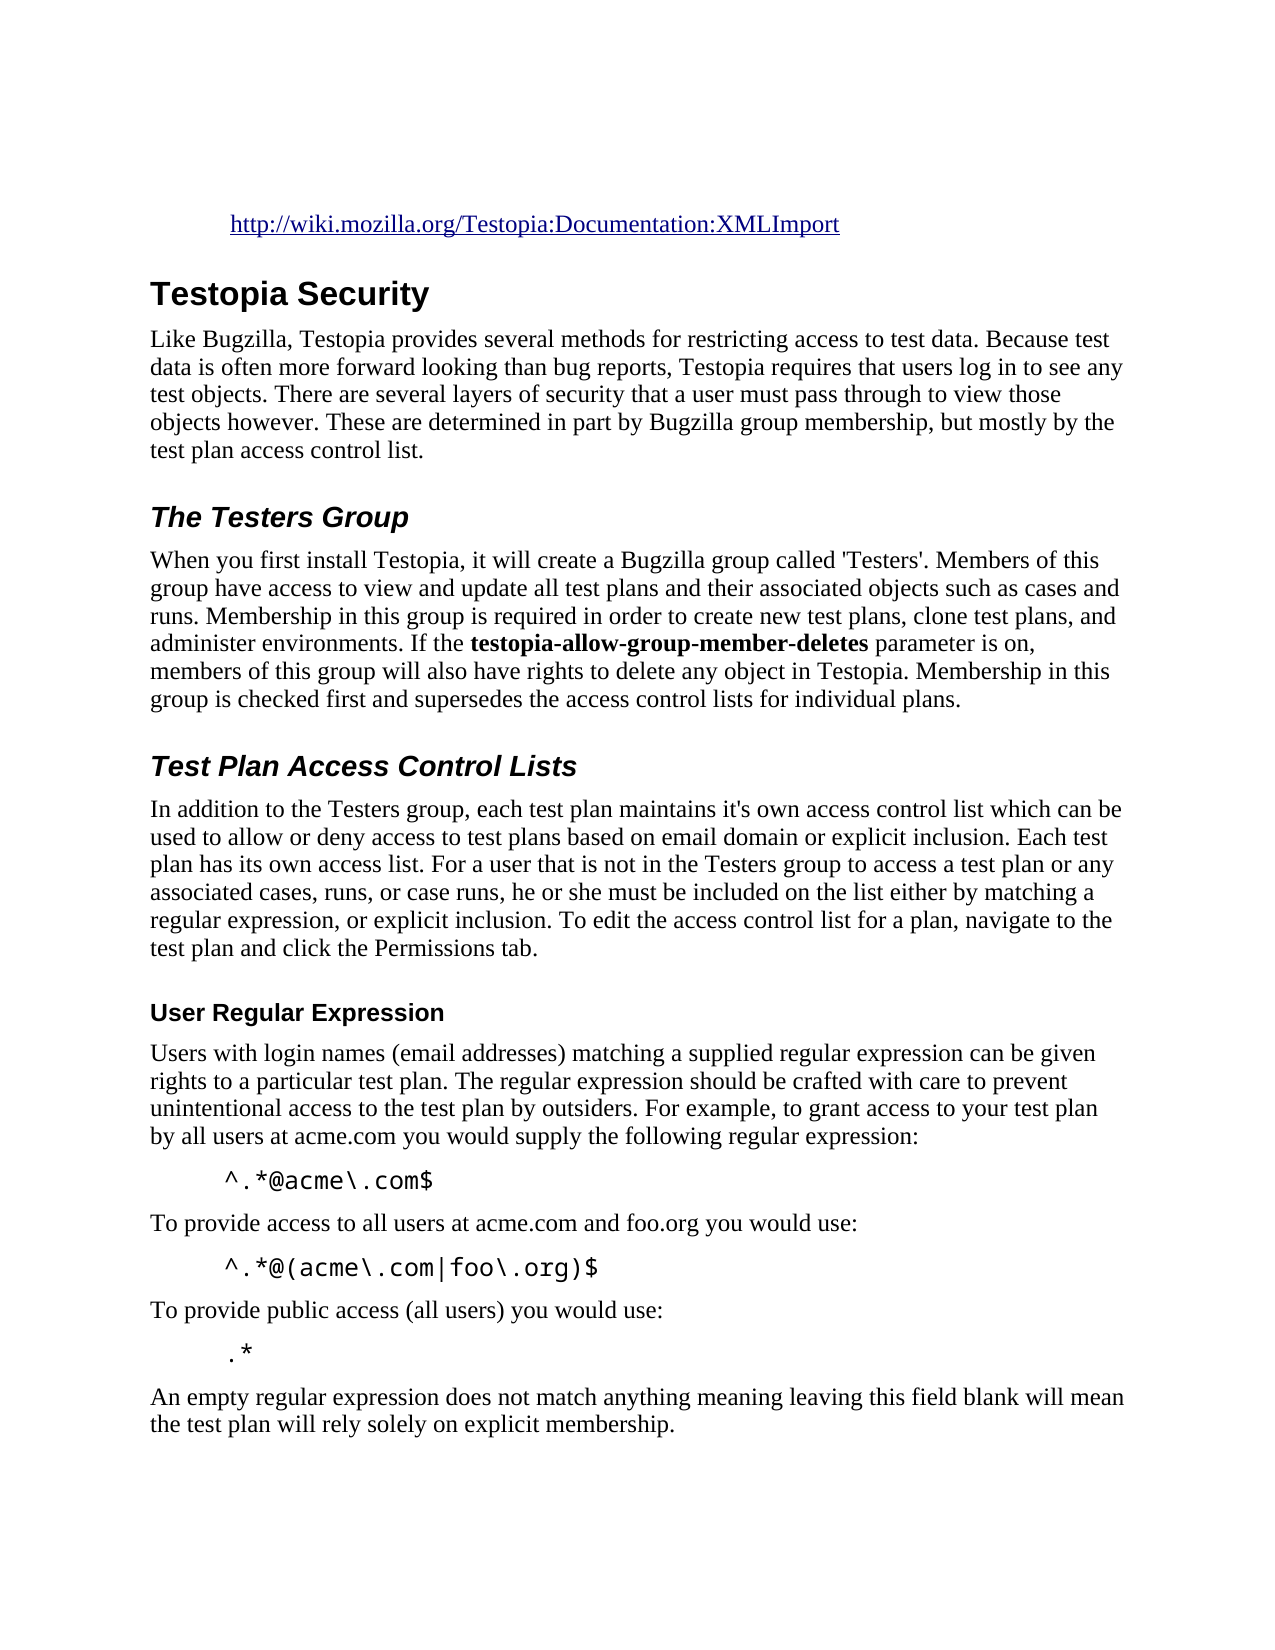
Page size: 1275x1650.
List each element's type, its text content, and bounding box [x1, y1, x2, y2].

subtitle Test Plan Access Control Lists [150, 750, 1125, 783]
text ^.*@acme\.com$ [150, 1162, 1125, 1197]
subtitle User Regular Expression [150, 999, 1125, 1027]
text http://wiki.mozilla.org/Testopia:Documentation:XMLImport [150, 210, 1125, 238]
subtitle The Testers Group [150, 501, 1125, 534]
subtitle Testopia Security [150, 275, 1125, 313]
text When you first install Testopia, it will create a Bugzilla group called 'Testers'. Members of this group have access to view and update all test plans and their associated objects such as cases and runs. Membership in this group is required in order to create new test plans, clone test plans, and administer environments. If the testopia-allow-group-member-deletes parameter is on, members of this group will also have rights to delete any object in Testopia. Membership in this group is checked first and supersedes the access control lists for individual plans. [150, 546, 1125, 713]
text .* [150, 1336, 1125, 1370]
text ^.*@(acme\.com|foo\.org)$ [150, 1249, 1125, 1283]
text Users with login names (email addresses) matching a supplied regular expression can be given rights to a particular test plan. The regular expression should be crafted with care to prevent unintentional access to the test plan by outsiders. For example, to grant access to your test plan by all users at acme.com you would supply the following regular expression: [150, 1039, 1125, 1150]
text In addition to the Testers group, each test plan maintains it's own access control list which can be used to allow or deny access to test plans based on email domain or explicit inclusion. Each test plan has its own access list. For a user that is not in the Testers group to access a test plan or any associated cases, runs, or case runs, he or she must be included on the list either by matching a regular expression, or explicit inclusion. To edit the access control list for a plan, navigate to the test plan and click the Permissions tab. [150, 795, 1125, 961]
text An empty regular expression does not match anything meaning leaving this field blank will mean the test plan will rely solely on explicit membership. [150, 1383, 1125, 1438]
text To provide public access (all users) you would use: [150, 1296, 1125, 1323]
text To provide access to all users at acme.com and foo.org you would use: [150, 1209, 1125, 1237]
text Like Bugzilla, Testopia provides several methods for restricting access to test data. Because test data is often more forward looking than bug reports, Testopia requires that users log in to see any test objects. There are several layers of security that a user must pass through to view those objects however. These are determined in part by Bugzilla group membership, but mostly by the test plan access control list. [150, 325, 1125, 464]
